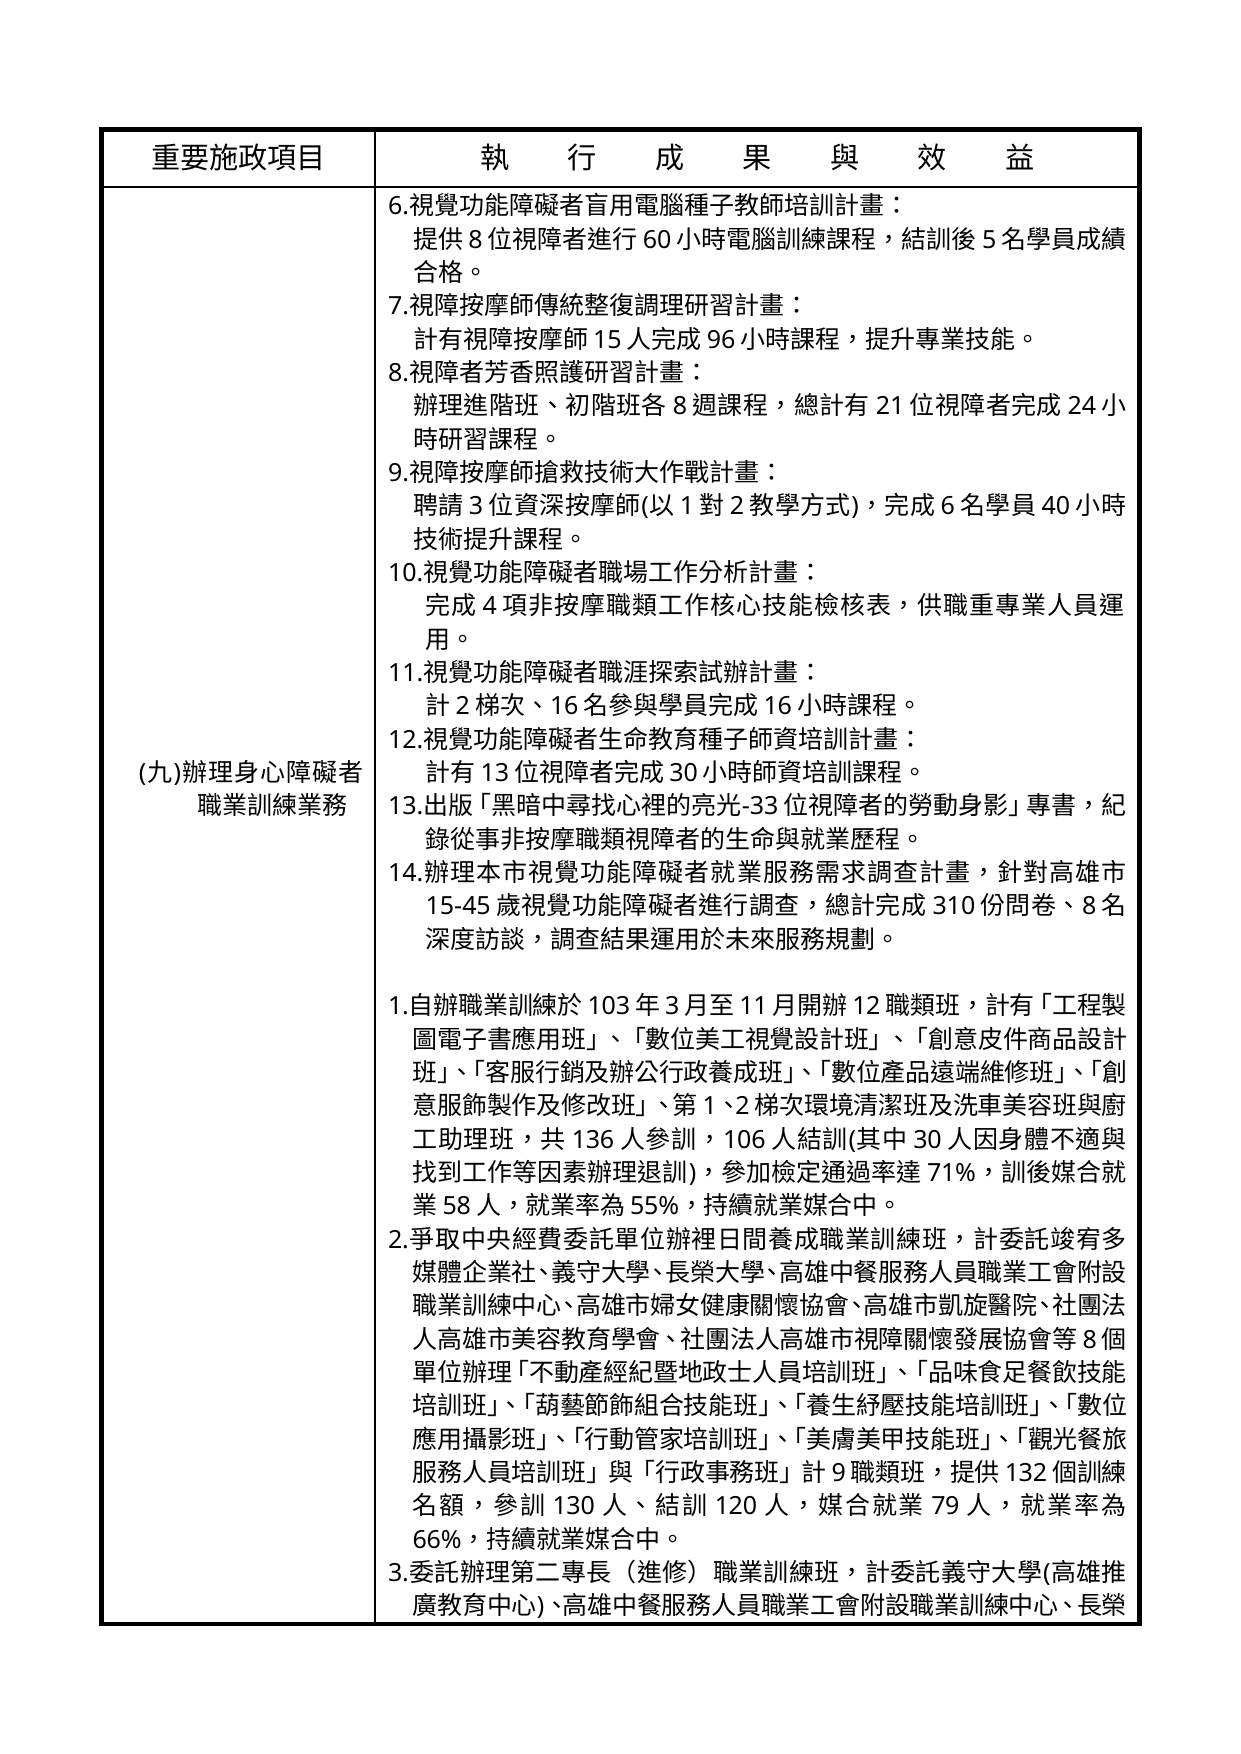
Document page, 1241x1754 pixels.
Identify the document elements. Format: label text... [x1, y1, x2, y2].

table_header 執 行 成 果 與 效 益 [376, 132, 1137, 186]
table_cell 壹、勞工組訓及教育輔導 一、勞工組訓 (一)加強輔導工會組織 (二)模範勞工選拔及表揚 二、勞工教育輔導 (一)輔導各級工會暨相關團體辦理勞工教育訓練 (二)多元化辦理勞工教育，擴大參與層面 貳、勞工福利暨社會保險 一、推行社會保險 (一)全民健康保險補助 (二)勞工保險補助 二、輔導本市企業組織職工福利委員會暨會務運作 三、辦理勞工職業災害慰問及個案管理服務 (一)核發勞工職業災害慰問金 (二)辦理職業災害勞工個案管理服務 四、補助本市各事業單位辦理托兒設施、措施 五、志願服務工作 六、提供社會住宅－勞工住宅租賃 參、勞工行政 一、高雄市勞工權益基金(涉訟補助) 二、勞資爭議調處 三、性別工作平等 四、加強勞工退休準備金提撥及查核 五、加強勞動基準勞動檢查及法令宣導 六、提高勞工安全衛生意識與加強安全衛生宣導 七、勞動檢查 肆、勞工福利及職業訓練 一、勞工福利 (一)勞工博物館 (二)開辦勞工大學 (三)勞工教育生活中心住宿服務 (四)加強辦理外籍勞工管理 (五)內政部外籍配偶照顧輔導基金 二、職業訓練、就業輔導及技能檢定 (一)公費培訓職前訓練計畫－協助失業勞工培訓就業技能，促進就業 (二)就業安定基金補助地方政府辦理失業者職業訓練－因應區域計畫，針對產業發展趨勢，擬定相關人才培訓計劃 (三)建構多元化之就業服務平台－善用資源，提供全面性、完整性之就業服務，達到勞資雙方求職求才之就業媒合績效 (四)本市提升大專以上青年就業計畫 (五)辦理防治就業歧視及性別平等宣導活動－落實推動就業歧視防治及性別平等業務，以達到普遍宣導與預防效果，推動就業機會平等之理念 (六)公部門臨時工作機會 (七)資遣通報－查核業者通報之正確性 (八)就業安定基金 (九)查處不實廣告及扣留證件保證金與財物 三、身心障礙者促進就業與職業訓練 (一)定額進用業務 (二)身心障礙者創業貸款業務 (三)身心障礙者自力更生補助業務 (四)超額進用身心障礙者獎勵金核發 (五)庇護性就業 (六)庇護商品行銷 (七)身心障礙者職業重建服務 (八)視障者就業服務 (九)辦理身心障礙者職業訓練業務 [104, 188, 374, 1621]
table_cell 6.視覺功能障礙者盲用電腦種子教師培訓計畫： 提供8位視障者進行60小時電腦訓練課程，結訓後5名學員成績合格。 7.視障按摩師傳統整復調理研習計畫： 計有視障按摩師15人完成96小時課程，提升專業技能。 8.視障者芳香照護研習計畫： 辦理進階班、初階班各8週課程，總計有21位視障者完成24小時研習課程。 9.視障按摩師搶救技術大作戰計畫： 聘請3位資深按摩師(以1對2教學方式)，完成6名學員40小時技術提升課程。 10.視覺功能障礙者職場工作分析計畫： 完成4項非按摩職類工作核心技能檢核表，供職重專業人員運用。 11.視覺功能障礙者職涯探索試辦計畫： 計2梯次、16名參與學員完成16小時課程。 12.視覺功能障礙者生命教育種子師資培訓計畫： 計有13位視障者完成30小時師資培訓課程。 13.出版「黑暗中尋找心裡的亮光-33位視障者的勞動身影」專書，紀錄從事非按摩職類視障者的生命與就業歷程。 14.辦理本市視覺功能障礙者就業服務需求調查計畫，針對高雄市15-45歲視覺功能障礙者進行調查，總計完成310份問卷、8名深度訪談，調查結果運用於未來服務規劃。 1.自辦職業訓練於103年3月至11月開辦12職類班，計有「工程製圖電子書應用班」、「數位美工視覺設計班」、「創意皮件商品設計班」、「客服行銷及辦公行政養成班」、「數位產品遠端維修班」、「創意服飾製作及修改班」、第1、2梯次環境清潔班及洗車美容班與廚工助理班，共136人參訓，106人結訓(其中30人因身體不適與找到工作等因素辦理退訓)，參加檢定通過率達71%，訓後媒合就業58人，就業率為55%，持續就業媒合中。 2.爭取中央經費委託單位辦裡日間養成職業訓練班，計委託竣宥多媒體企業社、義守大學、長榮大學、高雄中餐服務人員職業工會附設職業訓練中心、高雄市婦女健康關懷協會、高雄市凱旋醫院、社團法人高雄市美容教育學會、社團法人高雄市視障關懷發展協會等8個單位辦理「不動產經紀暨地政士人員培訓班」、「品味食足餐飲技能培訓班」、「葫藝節飾組合技能班」、「養生紓壓技能培訓班」、「數位應用攝影班」、「行動管家培訓班」、「美膚美甲技能班」、「觀光餐旅服務人員培訓班」與「行政事務班」計9職類班，提供132個訓練名額，參訓130人、結訓120人，媒合就業79人，就業率為66%，持續就業媒合中。 3.委託辦理第二專長（進修）職業訓練班，計委託義守大學(高雄推廣教育中心)、高雄中餐服務人員職業工會附設職業訓練中心、長榮 [376, 188, 1137, 1621]
table_header 重要施政項目 [104, 132, 374, 186]
